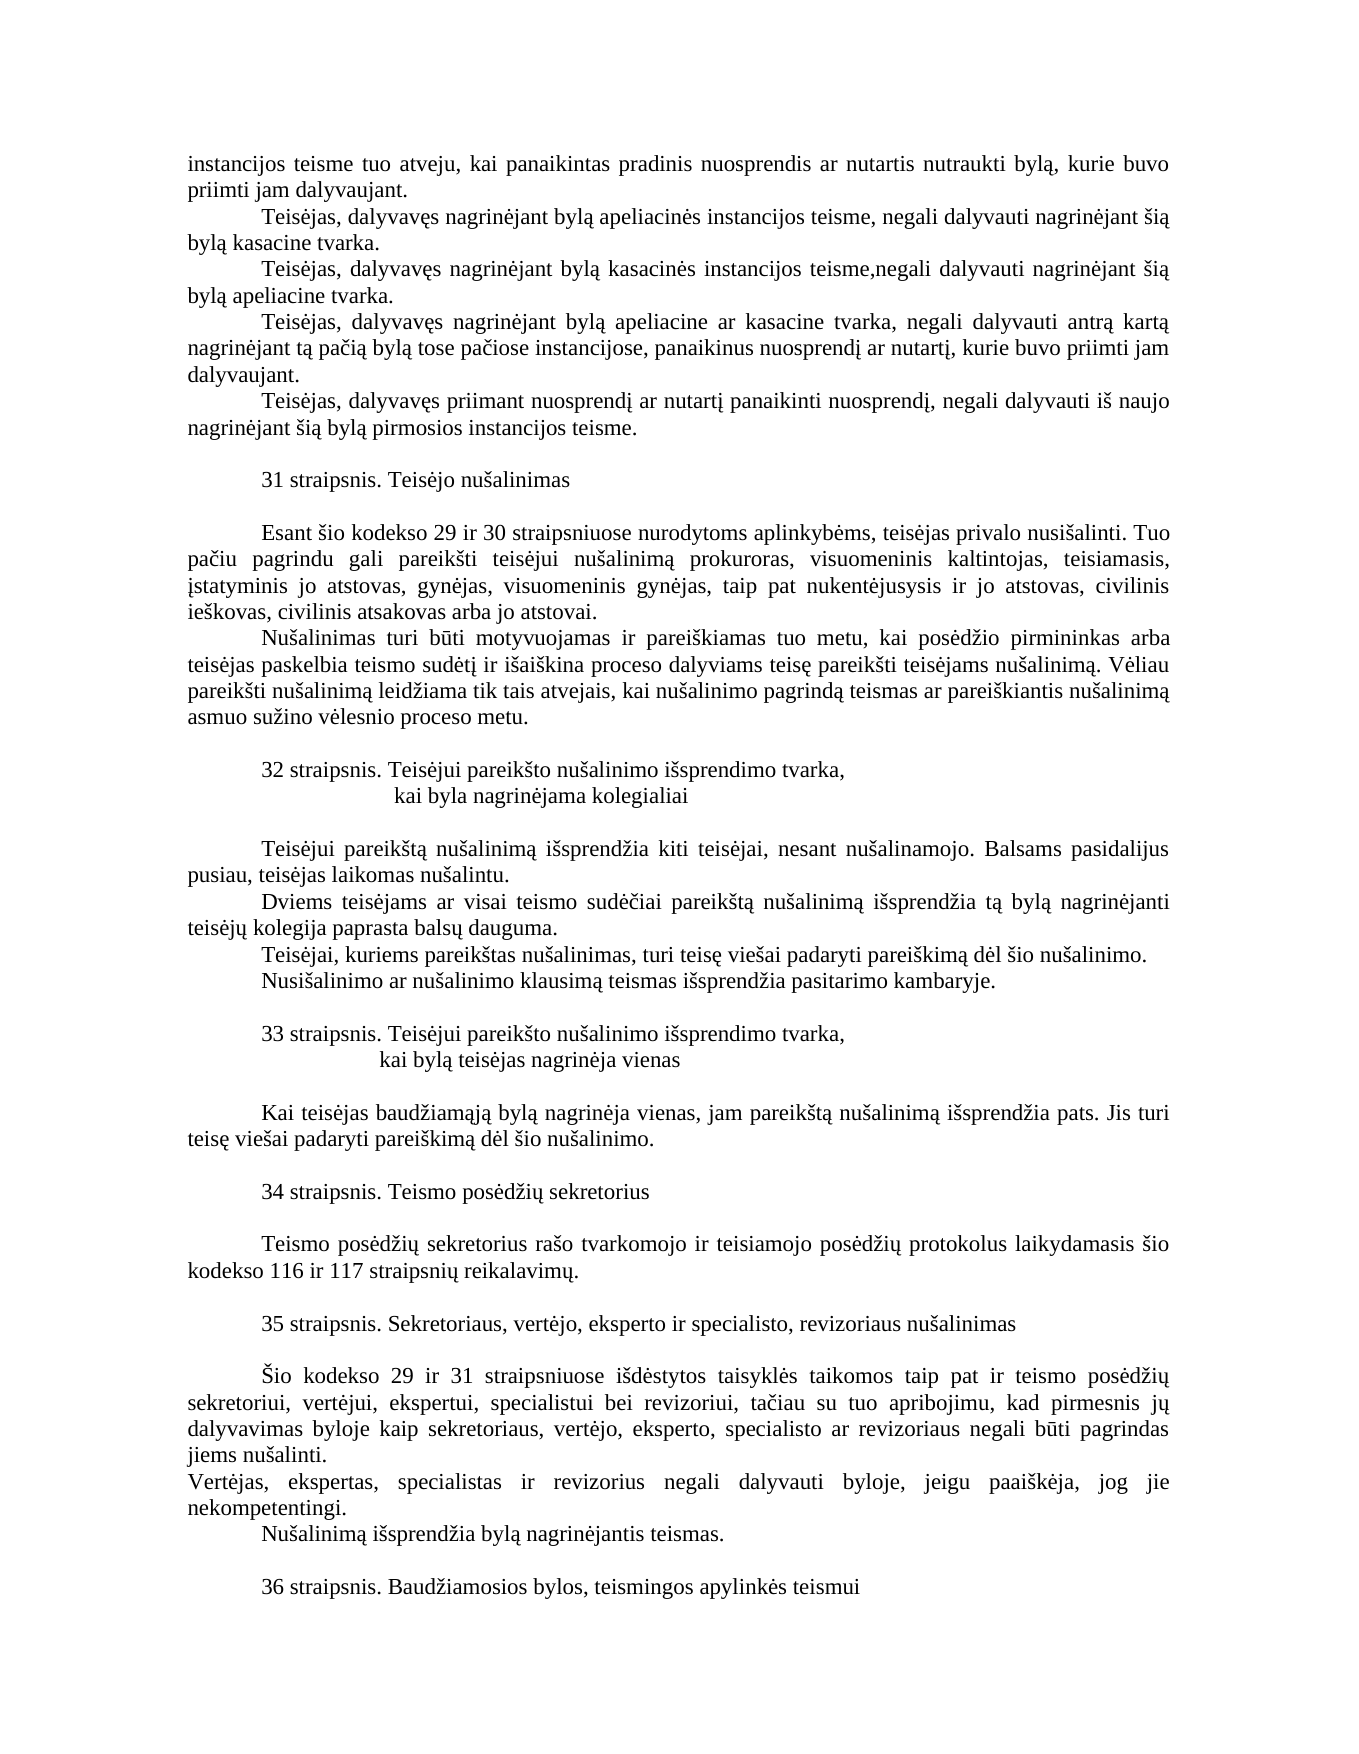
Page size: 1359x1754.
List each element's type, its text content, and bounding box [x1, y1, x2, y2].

text 33 straipsnis. Teisėjui pareikšto nušalinimo išsprendimo tvarka, [261, 1020, 1171, 1046]
text 35 straipsnis. Sekretoriaus, vertėjo, eksperto ir specialisto, revizoriaus nušalinimas [261, 1309, 1171, 1336]
text Teisėjas, dalyvavęs nagrinėjant bylą kasacinės instancijos teisme,negali dalyvauti nagrinėjant šią bylą apeliacine tvarka. [187, 255, 1171, 308]
text Teisėjai, kuriems pareikštas nušalinimas, turi teisę viešai padaryti pareiškimą dėl šio nušalinimo. [187, 941, 1171, 967]
text Teisėjui pareikštą nušalinimą išsprendžia kiti teisėjai, nesant nušalinamojo. Balsams pasidalijus pusiau, teisėjas laikomas nušalintu. [187, 835, 1171, 888]
text 34 straipsnis. Teismo posėdžių sekretorius [212, 1178, 1171, 1204]
text kai byla nagrinėjama kolegialiai [261, 782, 1171, 809]
text instancijos teisme tuo atveju, kai panaikintas pradinis nuosprendis ar nutartis nutraukti bylą, kurie buvo priimti jam dalyvaujant. [187, 150, 1171, 203]
text 32 straipsnis. Teisėjui pareikšto nušalinimo išsprendimo tvarka, [261, 756, 1171, 782]
text Teisėjas, dalyvavęs nagrinėjant bylą apeliacinės instancijos teisme, negali dalyvauti nagrinėjant šią bylą kasacine tvarka. [187, 203, 1171, 255]
text kai bylą teisėjas nagrinėja vienas [261, 1046, 1171, 1072]
text Nušalinimas turi būti motyvuojamas ir pareiškiamas tuo metu, kai posėdžio pirmininkas arba teisėjas paskelbia teismo sudėtį ir išaiškina proceso dalyviams teisę pareikšti teisėjams nušalinimą. Vėliau pareikšti nušalinimą leidžiama tik tais atvejais, kai nušalinimo pagrindą teismas ar pareiškiantis nušalinimą asmuo sužino vėlesnio proceso metu. [187, 624, 1171, 730]
text 31 straipsnis. Teisėjo nušalinimas [215, 466, 1171, 493]
text Dviems teisėjams ar visai teismo sudėčiai pareikštą nušalinimą išsprendžia tą bylą nagrinėjanti teisėjų kolegija paprasta balsų dauguma. [187, 888, 1171, 941]
text Vertėjas, ekspertas, specialistas ir revizorius negali dalyvauti byloje, jeigu paaiškėja, jog jie nekompetentingi. [187, 1468, 1171, 1520]
text Teisėjas, dalyvavęs priimant nuosprendį ar nutartį panaikinti nuosprendį, negali dalyvauti iš naujo nagrinėjant šią bylą pirmosios instancijos teisme. [187, 387, 1171, 440]
text Nusišalinimo ar nušalinimo klausimą teismas išsprendžia pasitarimo kambaryje. [187, 967, 1171, 993]
text Esant šio kodekso 29 ir 30 straipsniuose nurodytoms aplinkybėms, teisėjas privalo nusišalinti. Tuo pačiu pagrindu gali pareikšti teisėjui nušalinimą prokuroras, visuomeninis kaltintojas, teisiamasis, įstatyminis jo atstovas, gynėjas, visuomeninis gynėjas, taip pat nukentėjusysis ir jo atstovas, civilinis ieškovas, civilinis atsakovas arba jo atstovai. [187, 519, 1171, 624]
text Kai teisėjas baudžiamąją bylą nagrinėja vienas, jam pareikštą nušalinimą išsprendžia pats. Jis turi teisę viešai padaryti pareiškimą dėl šio nušalinimo. [187, 1099, 1171, 1151]
text Nušalinimą išsprendžia bylą nagrinėjantis teismas. [187, 1520, 1171, 1547]
text Teisėjas, dalyvavęs nagrinėjant bylą apeliacine ar kasacine tvarka, negali dalyvauti antrą kartą nagrinėjant tą pačią bylą tose pačiose instancijose, panaikinus nuosprendį ar nutartį, kurie buvo priimti jam dalyvaujant. [187, 308, 1171, 387]
text Šio kodekso 29 ir 31 straipsniuose išdėstytos taisyklės taikomos taip pat ir teismo posėdžių sekretoriui, vertėjui, ekspertui, specialistui bei revizoriui, tačiau su tuo apribojimu, kad pirmesnis jų dalyvavimas byloje kaip sekretoriaus, vertėjo, eksperto, specialisto ar revizoriaus negali būti pagrindas jiems nušalinti. [187, 1362, 1171, 1468]
text Teismo posėdžių sekretorius rašo tvarkomojo ir teisiamojo posėdžių protokolus laikydamasis šio kodekso 116 ir 117 straipsnių reikalavimų. [187, 1231, 1171, 1283]
text 36 straipsnis. Baudžiamosios bylos, teismingos apylinkės teismui [261, 1573, 1171, 1599]
